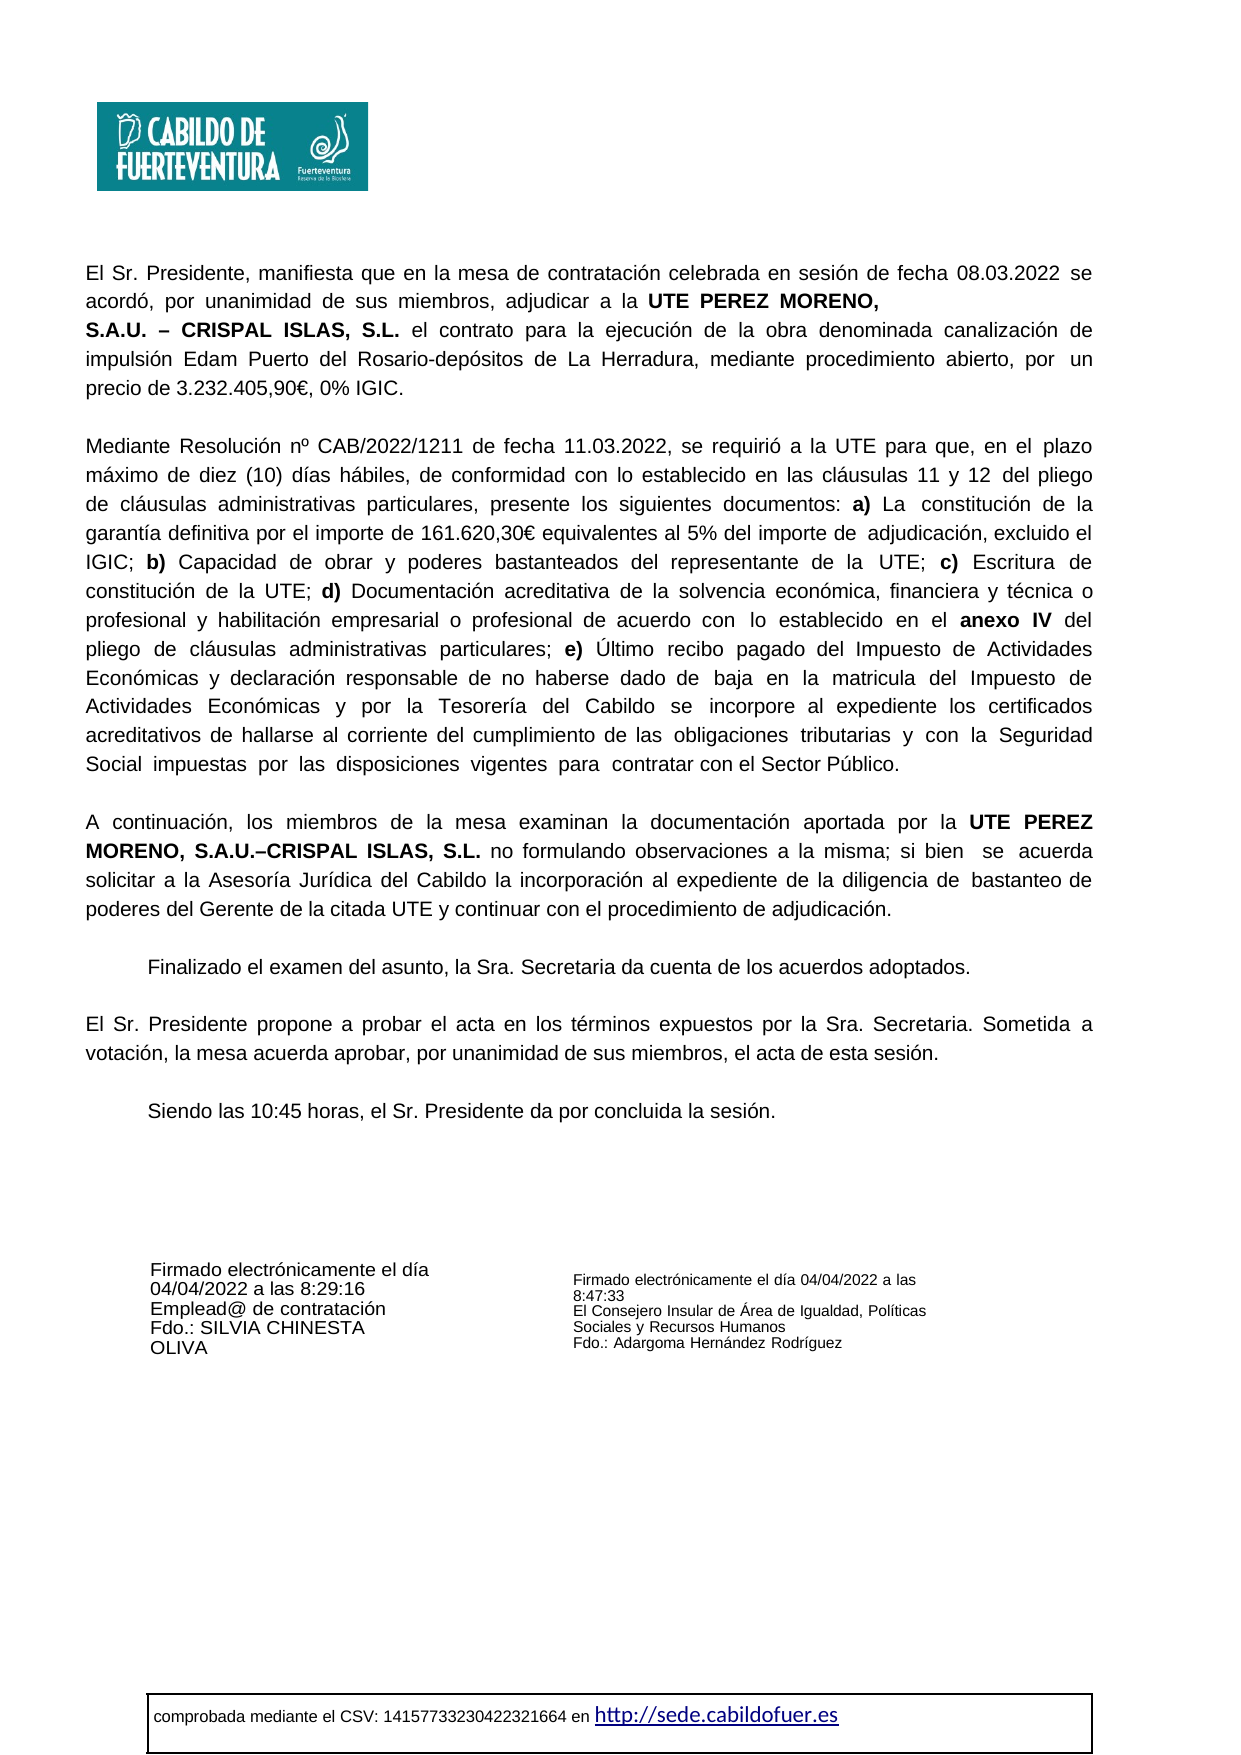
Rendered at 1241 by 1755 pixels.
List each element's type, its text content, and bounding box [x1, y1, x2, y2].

text S.A.U. – CRISPAL ISLAS, S.L. el contrato para la ejecución de la obra denominada canalización de impulsión Edam Puerto del Rosario-depósitos de La Herradura, mediante procedimiento abierto, por un precio de 3.232.405,90€, 0% IGIC. [85, 318, 1093, 400]
text A continuación, los miembros de la mesa examinan la documentación aportada por la UTE PEREZ MORENO, S.A.U.–CRISPAL ISLAS, S.L. no formulando observaciones a la misma; si bien se acuerda solicitar a la Asesoría Jurídica del Cabildo la incorporación al expediente de la diligencia de bastanteo de poderes del Gerente de la citada UTE y continuar con el procedimiento de adjudicación. [85, 810, 1093, 921]
text Mediante Resolución nº CAB/2022/1211 de fecha 11.03.2022, se requirió a la UTE para que, en el plazo máximo de diez (10) días hábiles, de conformidad con lo establecido en las cláusulas 11 y 12 del pliego de cláusulas administrativas particulares, presente los siguientes documentos: a) La constitución de la garantía definitiva por el importe de 161.620,30€ equivalentes al 5% del importe de adjudicación, excluido el IGIC; b) Capacidad de obrar y poderes bastanteados del representante de la UTE; c) Escritura de constitución de la UTE; d) Documentación acreditativa de la solvencia económica, financiera y técnica o profesional y habilitación empresarial o profesional de acuerdo con lo establecido en el anexo IV del pliego de cláusulas administrativas particulares; e) Último recibo pagado del Impuesto de Actividades Económicas y declaración responsable de no haberse dado de baja en la matricula del Impuesto de Actividades Económicas y por la Tesorería del Cabildo se incorpore al expediente los certificados acreditativos de hallarse al corriente del cumplimiento de las obligaciones tributarias y con la Seguridad Social impuestas por las disposiciones vigentes para contratar con el Sector Público. [85, 434, 1093, 776]
text Siendo las 10:45 horas, el Sr. Presidente da por concluida la sesión. [147, 1098, 1107, 1122]
text El Sr. Presidente, manifiesta que en la mesa de contratación celebrada en sesión de fecha 08.03.2022 se acordó, por unanimidad de sus miembros, adjudicar a la UTE PEREZ MORENO, [85, 260, 1093, 313]
text El Sr. Presidente propone a probar el acta en los términos expuestos por la Sra. Secretaria. Sometida a votación, la mesa acuerda aprobar, por unanimidad de sus miembros, el acta de esta sesión. [85, 1012, 1093, 1065]
text El Consejero Insular de Área de Igualdad, Políticas Sociales y Recursos Humanos [573, 1304, 950, 1336]
text Firmado electrónicamente el día 04/04/2022 a las 8:29:16 [150, 1261, 429, 1300]
text Finalizado el examen del asunto, la Sra. Secretaria da cuenta de los acuerdos adoptados. [147, 954, 1107, 978]
text Emplead@ de contratación Fdo.: SILVIA CHINESTA OLIVA [150, 1300, 428, 1358]
text Fdo.: Adargoma Hernández Rodríguez [573, 1336, 1107, 1352]
text Firmado electrónicamente el día 04/04/2022 a las 8:47:33 [573, 1273, 950, 1304]
